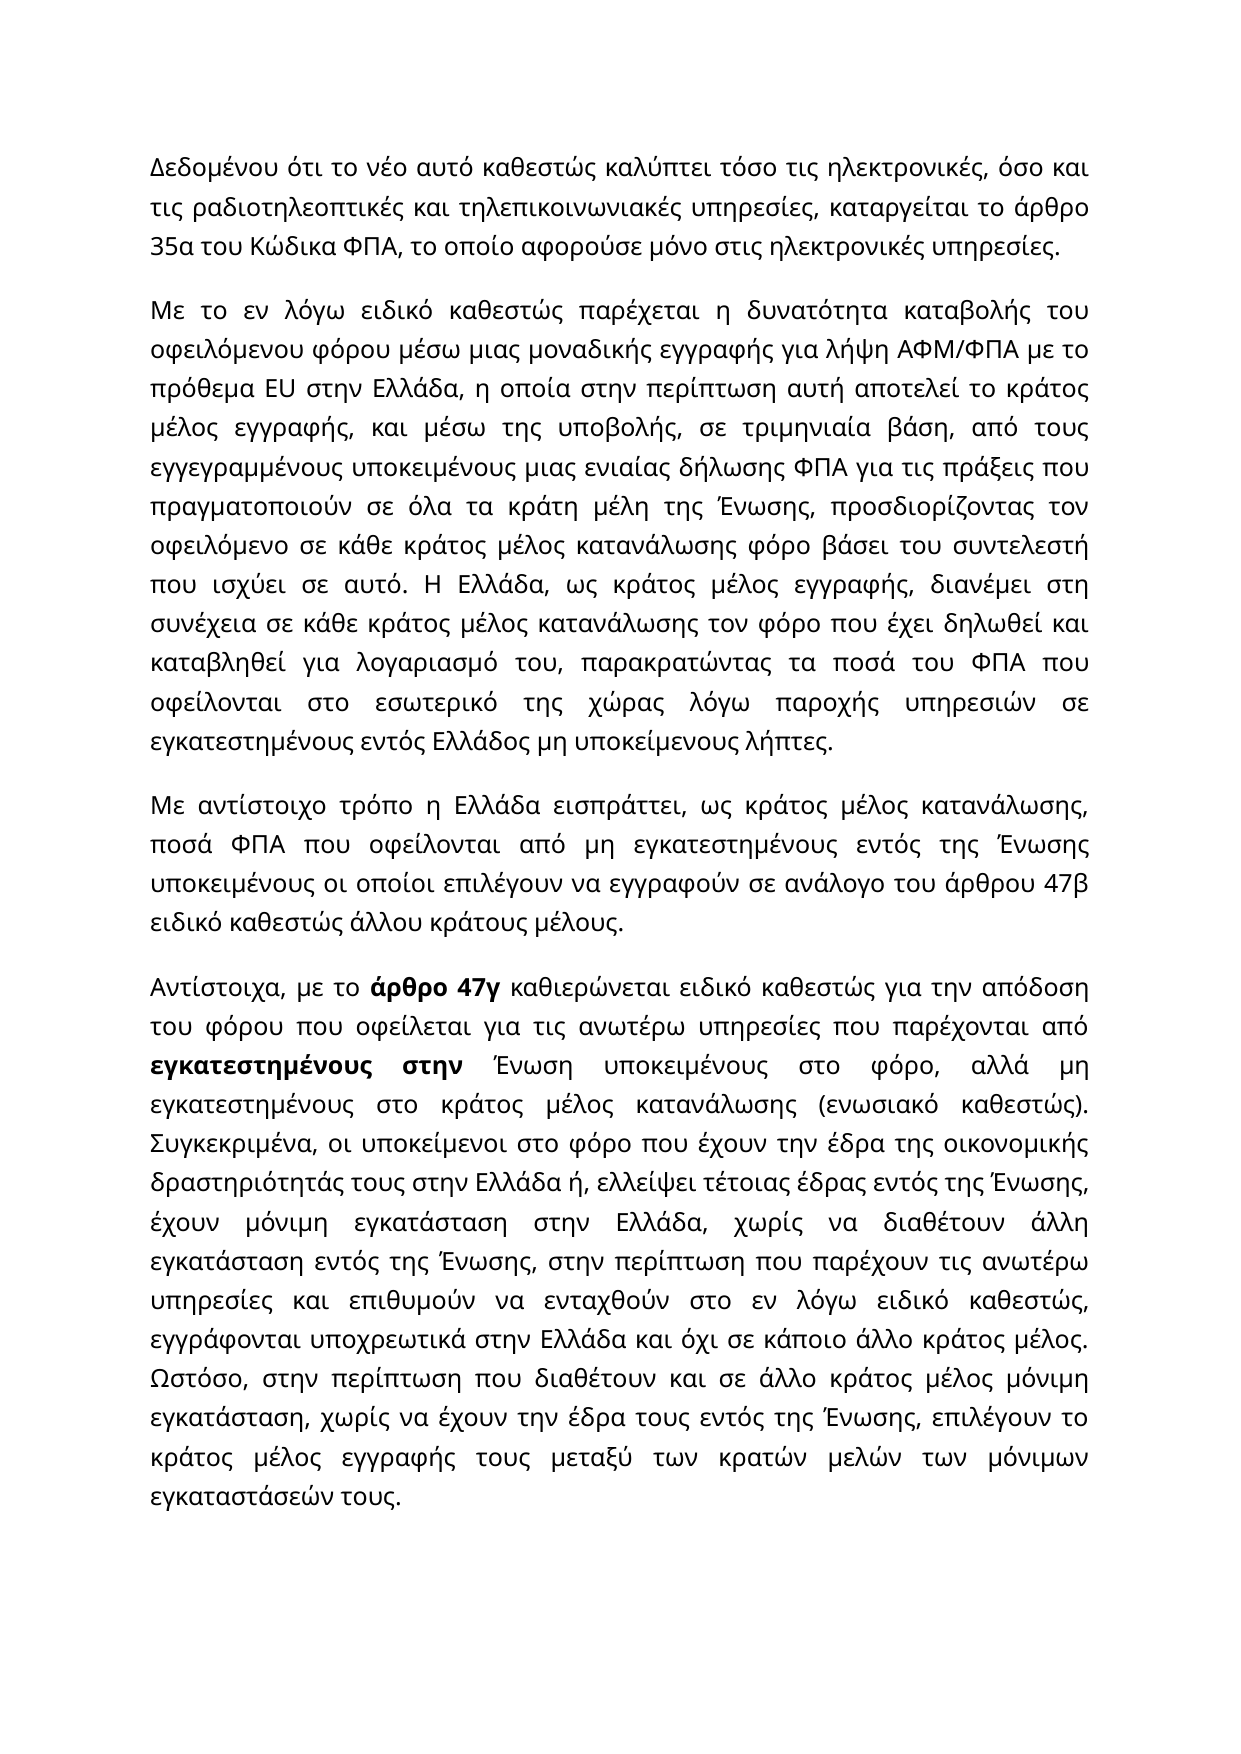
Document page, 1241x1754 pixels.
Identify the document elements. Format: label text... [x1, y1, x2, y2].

text Αντίστοιχα, με το άρθρο 47γ καθιερώνεται ειδικό καθεστώς για την απόδοση του φόρου που οφείλεται για τις ανωτέρω υπηρεσίες που παρέχονται από εγκατεστημένους στην Ένωση υποκειμένους στο φόρο, αλλά μη εγκατεστημένους στο κράτος μέλος κατανάλωσης (ενωσιακό καθεστώς). Συγκεκριμένα, οι υποκείμενοι στο φόρο που έχουν την έδρα της οικονομικής δραστηριότητάς τους στην Ελλάδα ή, ελλείψει τέτοιας έδρας εντός της Ένωσης, έχουν μόνιμη εγκατάσταση στην Ελλάδα, χωρίς να διαθέτουν άλλη εγκατάσταση εντός της Ένωσης, στην περίπτωση που παρέχουν τις ανωτέρω υπηρεσίες και επιθυμούν να ενταχθούν στο εν λόγω ειδικό καθεστώς, εγγράφονται υποχρεωτικά στην Ελλάδα και όχι σε κάποιο άλλο κράτος μέλος. Ωστόσο, στην περίπτωση που διαθέτουν και σε άλλο κράτος μέλος μόνιμη εγκατάσταση, χωρίς να έχουν την έδρα τους εντός της Ένωσης, επιλέγουν το κράτος μέλος εγγραφής τους μεταξύ των κρατών μελών των μόνιμων εγκαταστάσεών τους. [150, 969, 1090, 1512]
text Με το εν λόγω ειδικό καθεστώς παρέχεται η δυνατότητα καταβολής του οφειλόμενου φόρου μέσω μιας μοναδικής εγγραφής για λήψη ΑΦΜ/ΦΠΑ με το πρόθεμα EU στην Ελλάδα, η οποία στην περίπτωση αυτή αποτελεί το κράτος μέλος εγγραφής, και μέσω της υποβολής, σε τριμηνιαία βάση, από τους εγγεγραμμένους υποκειμένους μιας ενιαίας δήλωσης ΦΠΑ για τις πράξεις που πραγματοποιούν σε όλα τα κράτη μέλη της Ένωσης, προσδιορίζοντας τον οφειλόμενο σε κάθε κράτος μέλος κατανάλωσης φόρο βάσει του συντελεστή που ισχύει σε αυτό. Η Ελλάδα, ως κράτος μέλος εγγραφής, διανέμει στη συνέχεια σε κάθε κράτος μέλος κατανάλωσης τον φόρο που έχει δηλωθεί και καταβληθεί για λογαριασμό του, παρακρατώντας τα ποσά του ΦΠΑ που οφείλονται στο εσωτερικό της χώρας λόγω παροχής υπηρεσιών σε εγκατεστημένους εντός Ελλάδος μη υποκείμενους λήπτες. [150, 292, 1090, 757]
text Με αντίστοιχο τρόπο η Ελλάδα εισπράττει, ως κράτος μέλος κατανάλωσης, ποσά ΦΠΑ που οφείλονται από μη εγκατεστημένους εντός της Ένωσης υποκειμένους οι οποίοι επιλέγουν να εγγραφούν σε ανάλογο του άρθρου 47β ειδικό καθεστώς άλλου κράτους μέλους. [150, 787, 1090, 939]
text Δεδομένου ότι το νέο αυτό καθεστώς καλύπτει τόσο τις ηλεκτρονικές, όσο και τις ραδιοτηλεοπτικές και τηλεπικοινωνιακές υπηρεσίες, καταργείται το άρθρο 35α του Κώδικα ΦΠΑ, το οποίο αφορούσε μόνο στις ηλεκτρονικές υπηρεσίες. [150, 150, 1090, 262]
